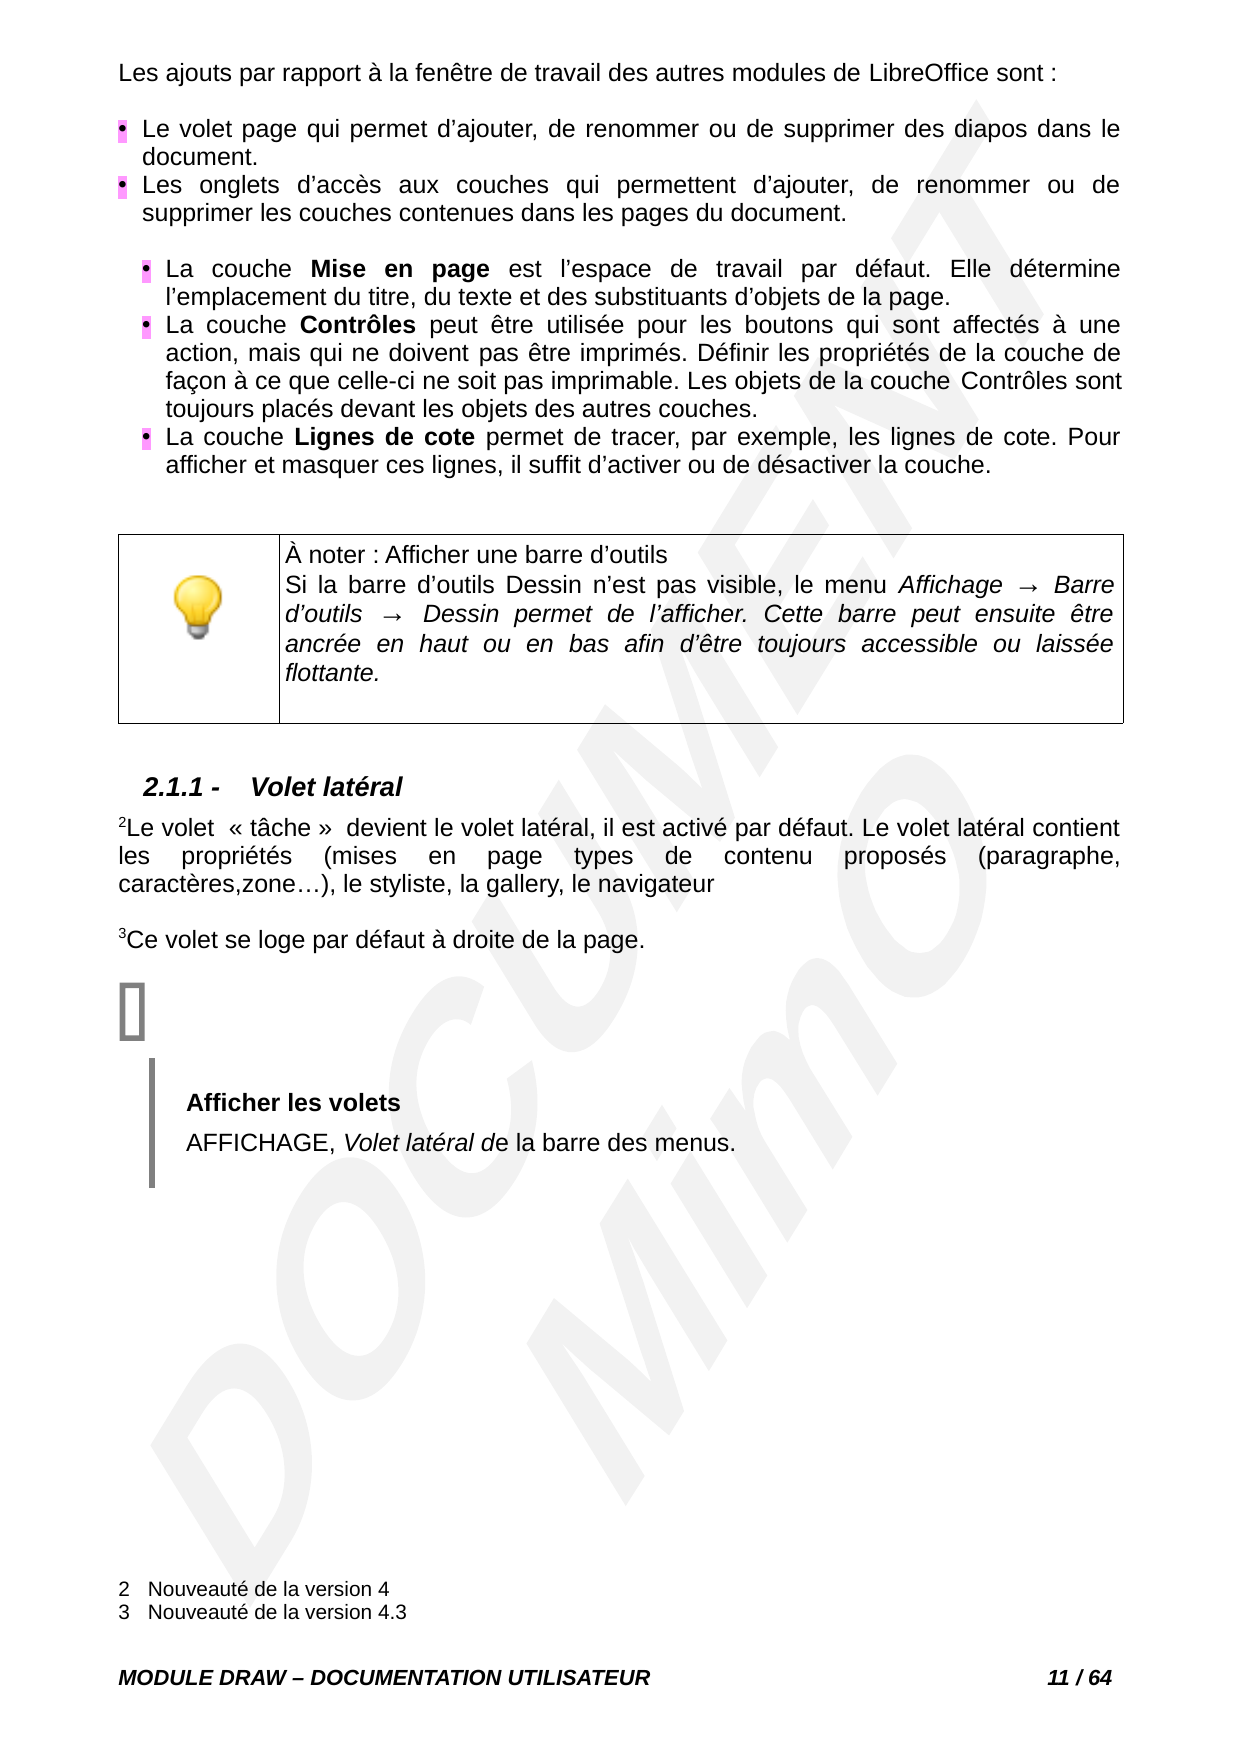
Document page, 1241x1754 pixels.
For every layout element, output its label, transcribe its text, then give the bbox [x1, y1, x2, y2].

text Les ajouts par rapport à la fenêtre de travail des autres modules de LibreOffice sont : [118, 59, 1122, 87]
text Nouveauté de la version 4.3 [118, 1601, 1122, 1624]
list Les onglets d’accès aux couches qui permettent d’ajouter, de renommer ou de supprimer les couches contenues dans les pages du document. [118, 171, 1122, 227]
text 8 [118, 982, 1122, 1057]
table_header [119, 535, 279, 723]
list La couche Contrôles peut être utilisée pour les boutons qui sont affectés à une action, mais qui ne doivent pas être imprimés. Définir les propriétés de la couche de façon à ce que celle-ci ne soit pas imprimable. Les objets de la couche Contrôles sont toujours placés devant les objets des autres couches. [142, 311, 1122, 422]
list La couche Mise en page est l’espace de travail par défaut. Elle détermine l’emplacement du titre, du texte et des substituants d’objets de la page. [142, 255, 1122, 311]
subtitle Volet latéral [143, 771, 1122, 802]
list La couche Lignes de cote permet de tracer, par exemple, les lignes de cote. Pour afficher et masquer ces lignes, il suffit d’activer ou de désactiver la couche. [142, 422, 1122, 478]
picture [165, 574, 233, 642]
text AFFICHAGE, Volet latéral de la barre des menus. [155, 1098, 1122, 1188]
text Afficher les volets [149, 1057, 1122, 1098]
text Le volet « tâche » devient le volet latéral, il est activé par défaut. Le volet latéral contient les propriétés (mises en page types de contenu proposés (paragraphe, caractères,zone…), le styliste, la gallery, le navigateur [118, 814, 1122, 898]
text Nouveauté de la version 4 [118, 1578, 1122, 1601]
text Ce volet se loge par défaut à droite de la page. [118, 926, 1122, 954]
table_header À noter : Afficher une barre d’outils Si la barre d’outils Dessin n’est pas visible, le menu Affichage → Barre d’outils → Dessin permet de l’afficher. Cette barre peut ensuite être ancrée en haut ou en bas afin d’être toujours accessible ou laissée flottante. [280, 535, 1123, 723]
list Le volet page qui permet d’ajouter, de renommer ou de supprimer des diapos dans le document. [118, 115, 1122, 171]
